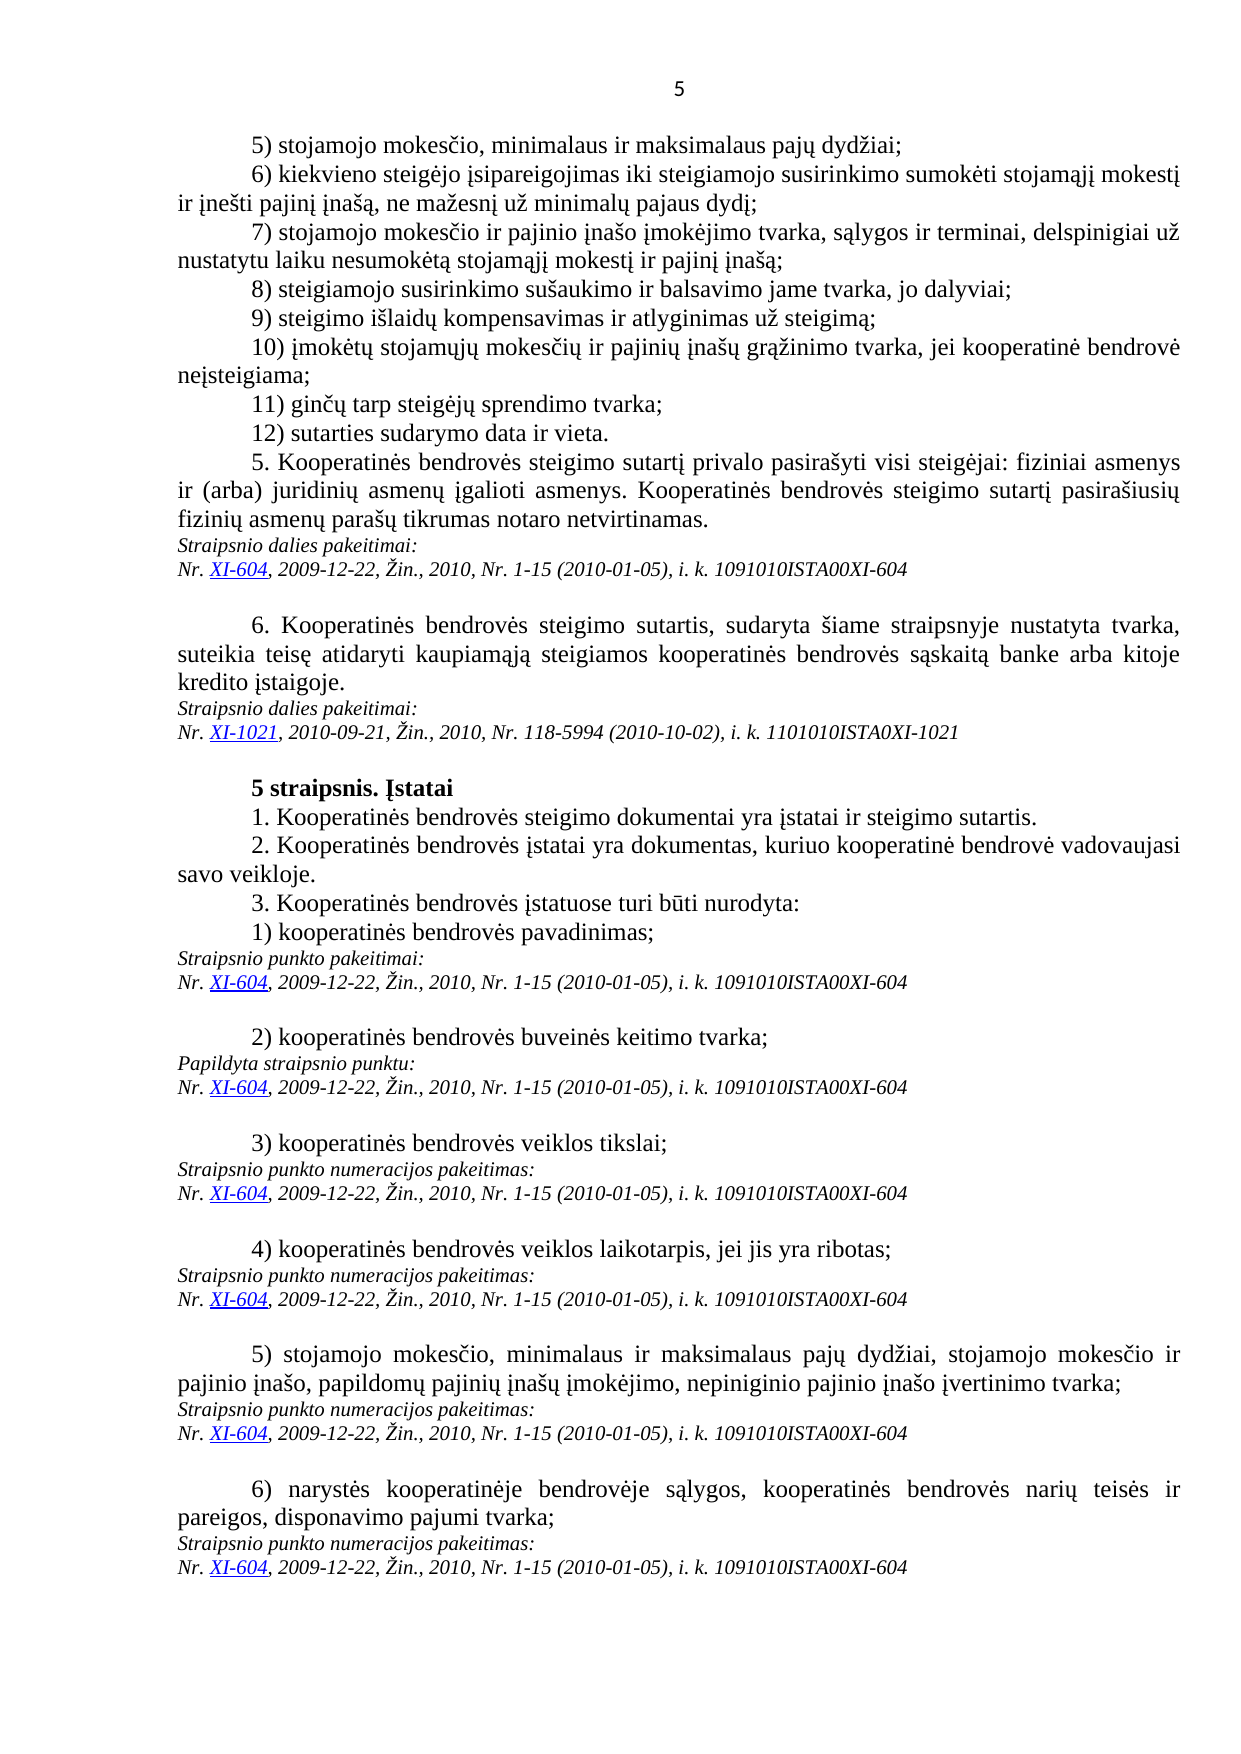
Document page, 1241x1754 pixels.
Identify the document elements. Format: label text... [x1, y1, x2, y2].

text Straipsnio dalies pakeitimai: [177, 696, 1181, 720]
text 10) įmokėtų stojamųjų mokesčių ir pajinių įnašų grąžinimo tvarka, jei kooperatinė bendrovė neįsteigiama; [177, 332, 1181, 389]
text 6) kiekvieno steigėjo įsipareigojimas iki steigiamojo susirinkimo sumokėti stojamąjį mokestį ir įnešti pajinį įnašą, ne mažesnį už minimalų pajaus dydį; [177, 159, 1181, 217]
text Straipsnio dalies pakeitimai: [177, 533, 1181, 557]
text 3. Kooperatinės bendrovės įstatuose turi būti nurodyta: [177, 888, 1181, 917]
text 12) sutarties sudarymo data ir vieta. [177, 418, 1181, 447]
text Straipsnio punkto numeracijos pakeitimas: [177, 1157, 1181, 1181]
text Nr. XI-604, 2009-12-22, Žin., 2010, Nr. 1-15 (2010-01-05), i. k. 1091010ISTA00XI-604 [177, 557, 1181, 581]
text 9) steigimo išlaidų kompensavimas ir atlyginimas už steigimą; [177, 303, 1181, 332]
text 8) steigiamojo susirinkimo sušaukimo ir balsavimo jame tvarka, jo dalyviai; [177, 274, 1181, 303]
text Nr. XI-604, 2009-12-22, Žin., 2010, Nr. 1-15 (2010-01-05), i. k. 1091010ISTA00XI-604 [177, 1181, 1181, 1205]
text Straipsnio punkto numeracijos pakeitimas: [177, 1397, 1181, 1421]
text Nr. XI-604, 2009-12-22, Žin., 2010, Nr. 1-15 (2010-01-05), i. k. 1091010ISTA00XI-604 [177, 970, 1181, 994]
text Straipsnio punkto pakeitimai: [177, 946, 1181, 970]
text Straipsnio punkto numeracijos pakeitimas: [177, 1262, 1181, 1287]
text 3) kooperatinės bendrovės veiklos tikslai; [177, 1128, 1181, 1157]
text 7) stojamojo mokesčio ir pajinio įnašo įmokėjimo tvarka, sąlygos ir terminai, delspinigiai už nustatytu laiku nesumokėtą stojamąjį mokestį ir pajinį įnašą; [177, 217, 1181, 274]
text 5. Kooperatinės bendrovės steigimo sutartį privalo pasirašyti visi steigėjai: fiziniai asmenys ir (arba) juridinių asmenų įgalioti asmenys. Kooperatinės bendrovės steigimo sutartį pasirašiusių fizinių asmenų parašų tikrumas notaro netvirtinamas. [177, 447, 1181, 533]
text 5) stojamojo mokesčio, minimalaus ir maksimalaus pajų dydžiai; [177, 131, 1181, 159]
text 4) kooperatinės bendrovės veiklos laikotarpis, jei jis yra ribotas; [177, 1234, 1181, 1262]
text 5) stojamojo mokesčio, minimalaus ir maksimalaus pajų dydžiai, stojamojo mokesčio ir pajinio įnašo, papildomų pajinių įnašų įmokėjimo, nepiniginio pajinio įnašo įvertinimo tvarka; [177, 1339, 1181, 1397]
text 6. Kooperatinės bendrovės steigimo sutartis, sudaryta šiame straipsnyje nustatyta tvarka, suteikia teisę atidaryti kaupiamąją steigiamos kooperatinės bendrovės sąskaitą banke arba kitoje kredito įstaigoje. [177, 610, 1181, 696]
text 5 straipsnis. Įstatai [177, 773, 1181, 802]
text 2) kooperatinės bendrovės buveinės keitimo tvarka; [177, 1022, 1181, 1051]
text Nr. XI-604, 2009-12-22, Žin., 2010, Nr. 1-15 (2010-01-05), i. k. 1091010ISTA00XI-604 [177, 1287, 1181, 1311]
text Nr. XI-604, 2009-12-22, Žin., 2010, Nr. 1-15 (2010-01-05), i. k. 1091010ISTA00XI-604 [177, 1421, 1181, 1445]
text Straipsnio punkto numeracijos pakeitimas: [177, 1531, 1181, 1555]
text 11) ginčų tarp steigėjų sprendimo tvarka; [177, 389, 1181, 418]
text 1. Kooperatinės bendrovės steigimo dokumentai yra įstatai ir steigimo sutartis. [177, 802, 1181, 831]
text Nr. XI-604, 2009-12-22, Žin., 2010, Nr. 1-15 (2010-01-05), i. k. 1091010ISTA00XI-604 [177, 1555, 1181, 1579]
text 6) narystės kooperatinėje bendrovėje sąlygos, kooperatinės bendrovės narių teisės ir pareigos, disponavimo pajumi tvarka; [177, 1474, 1181, 1531]
text 1) kooperatinės bendrovės pavadinimas; [177, 917, 1181, 946]
text Nr. XI-1021, 2010-09-21, Žin., 2010, Nr. 118-5994 (2010-10-02), i. k. 1101010ISTA0XI-1021 [177, 720, 1181, 744]
text 2. Kooperatinės bendrovės įstatai yra dokumentas, kuriuo kooperatinė bendrovė vadovaujasi savo veikloje. [177, 831, 1181, 888]
text Nr. XI-604, 2009-12-22, Žin., 2010, Nr. 1-15 (2010-01-05), i. k. 1091010ISTA00XI-604 [177, 1075, 1181, 1099]
text Papildyta straipsnio punktu: [177, 1051, 1181, 1075]
